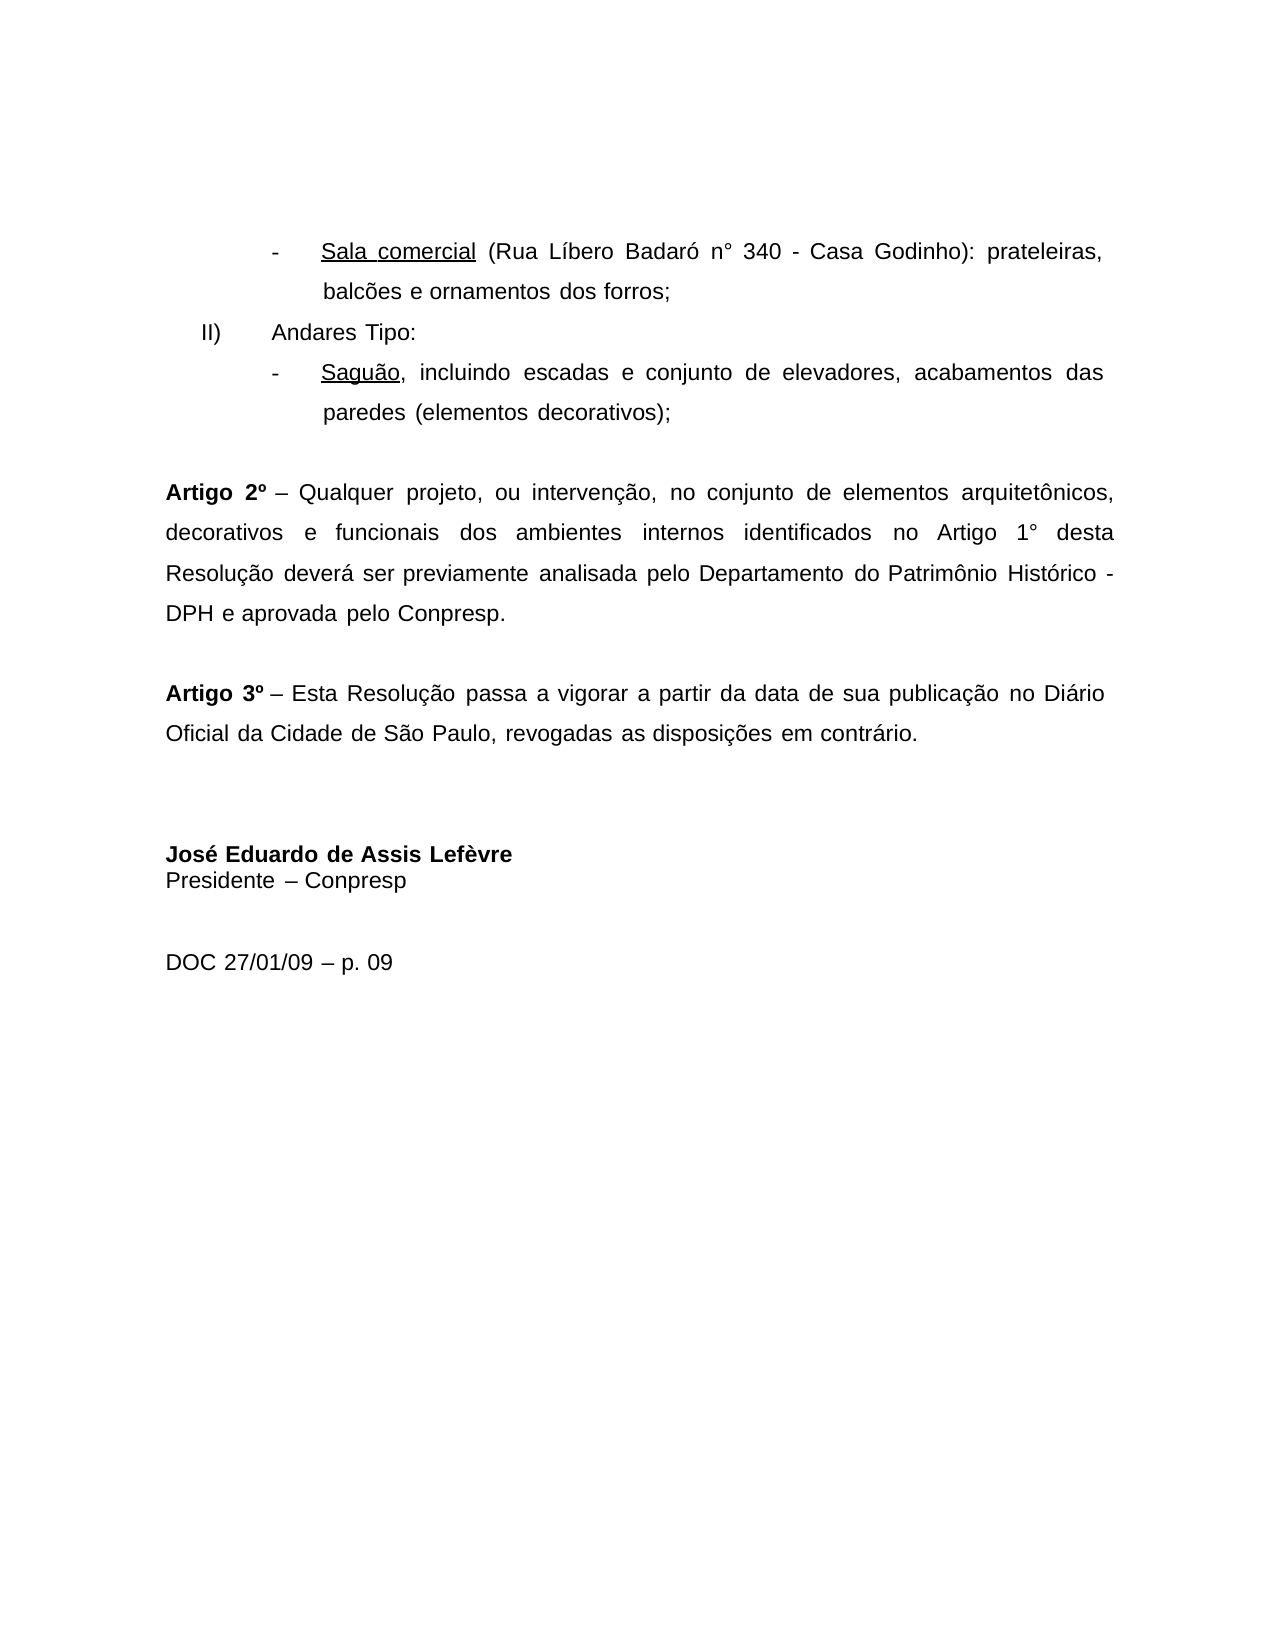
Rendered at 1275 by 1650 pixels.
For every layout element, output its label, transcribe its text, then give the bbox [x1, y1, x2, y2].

text Presidente – Conpresp [165, 867, 411, 894]
text Artigo 2º – Qualquer projeto, ou intervenção, no conjunto de elementos arquitetônicos, decorativos e funcionais dos ambientes internos identificados no Artigo 1° desta Resolução deverá ser previamente analisada pelo Departamento do Patrimônio Histórico - DPH e aprovada pelo Conpresp. [165, 479, 1114, 626]
text Oficial da Cidade de São Paulo, revogadas as disposições em contrário. [165, 720, 926, 746]
text - Sala comercial (Rua Líbero Badaró n° 340 - Casa Godinho): prateleiras, balcões e ornamentos dos forros; [271, 238, 1114, 304]
text II) Andares Tipo: [201, 319, 1121, 345]
text Artigo 3º – Esta Resolução passa a vigorar a partir da data de sua publicação no Diário [165, 680, 1114, 707]
text José Eduardo de Assis Lefèvre [165, 841, 519, 867]
text DOC 27/01/09 – p. 09 [165, 948, 398, 975]
text - Saguão, incluindo escadas e conjunto de elevadores, acabamentos das paredes (elementos decorativos); [271, 358, 1114, 425]
